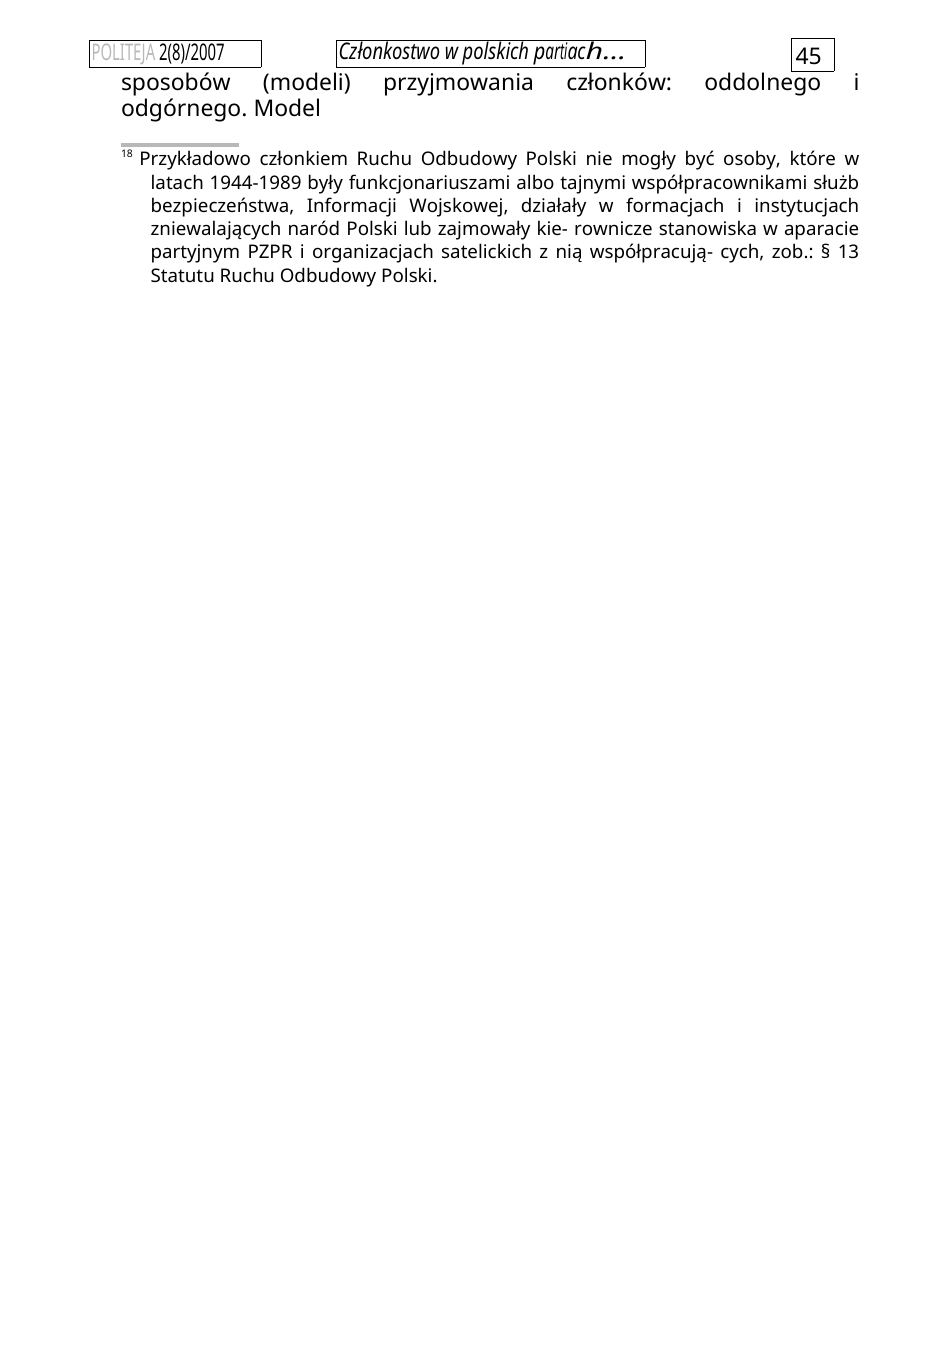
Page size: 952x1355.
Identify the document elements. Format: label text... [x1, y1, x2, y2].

text sposobów (modeli) przyjmowania członków: oddolnego i odgórnego. Model [121, 69, 860, 122]
text 18 Przykładowo członkiem Ruchu Odbudowy Polski nie mogły być osoby, które w latach 1944-1989 były funkcjonariuszami albo tajnymi współpracownikami służb bezpieczeństwa, Informacji Wojskowej, działały w formacjach i instytucjach zniewalających naród Polski lub zajmowały kie- rownicze stanowiska w aparacie partyjnym PZPR i organizacjach satelickich z nią współpracują- cych, zob.: § 13 Statutu Ruchu Odbudowy Polski. [121, 141, 860, 287]
